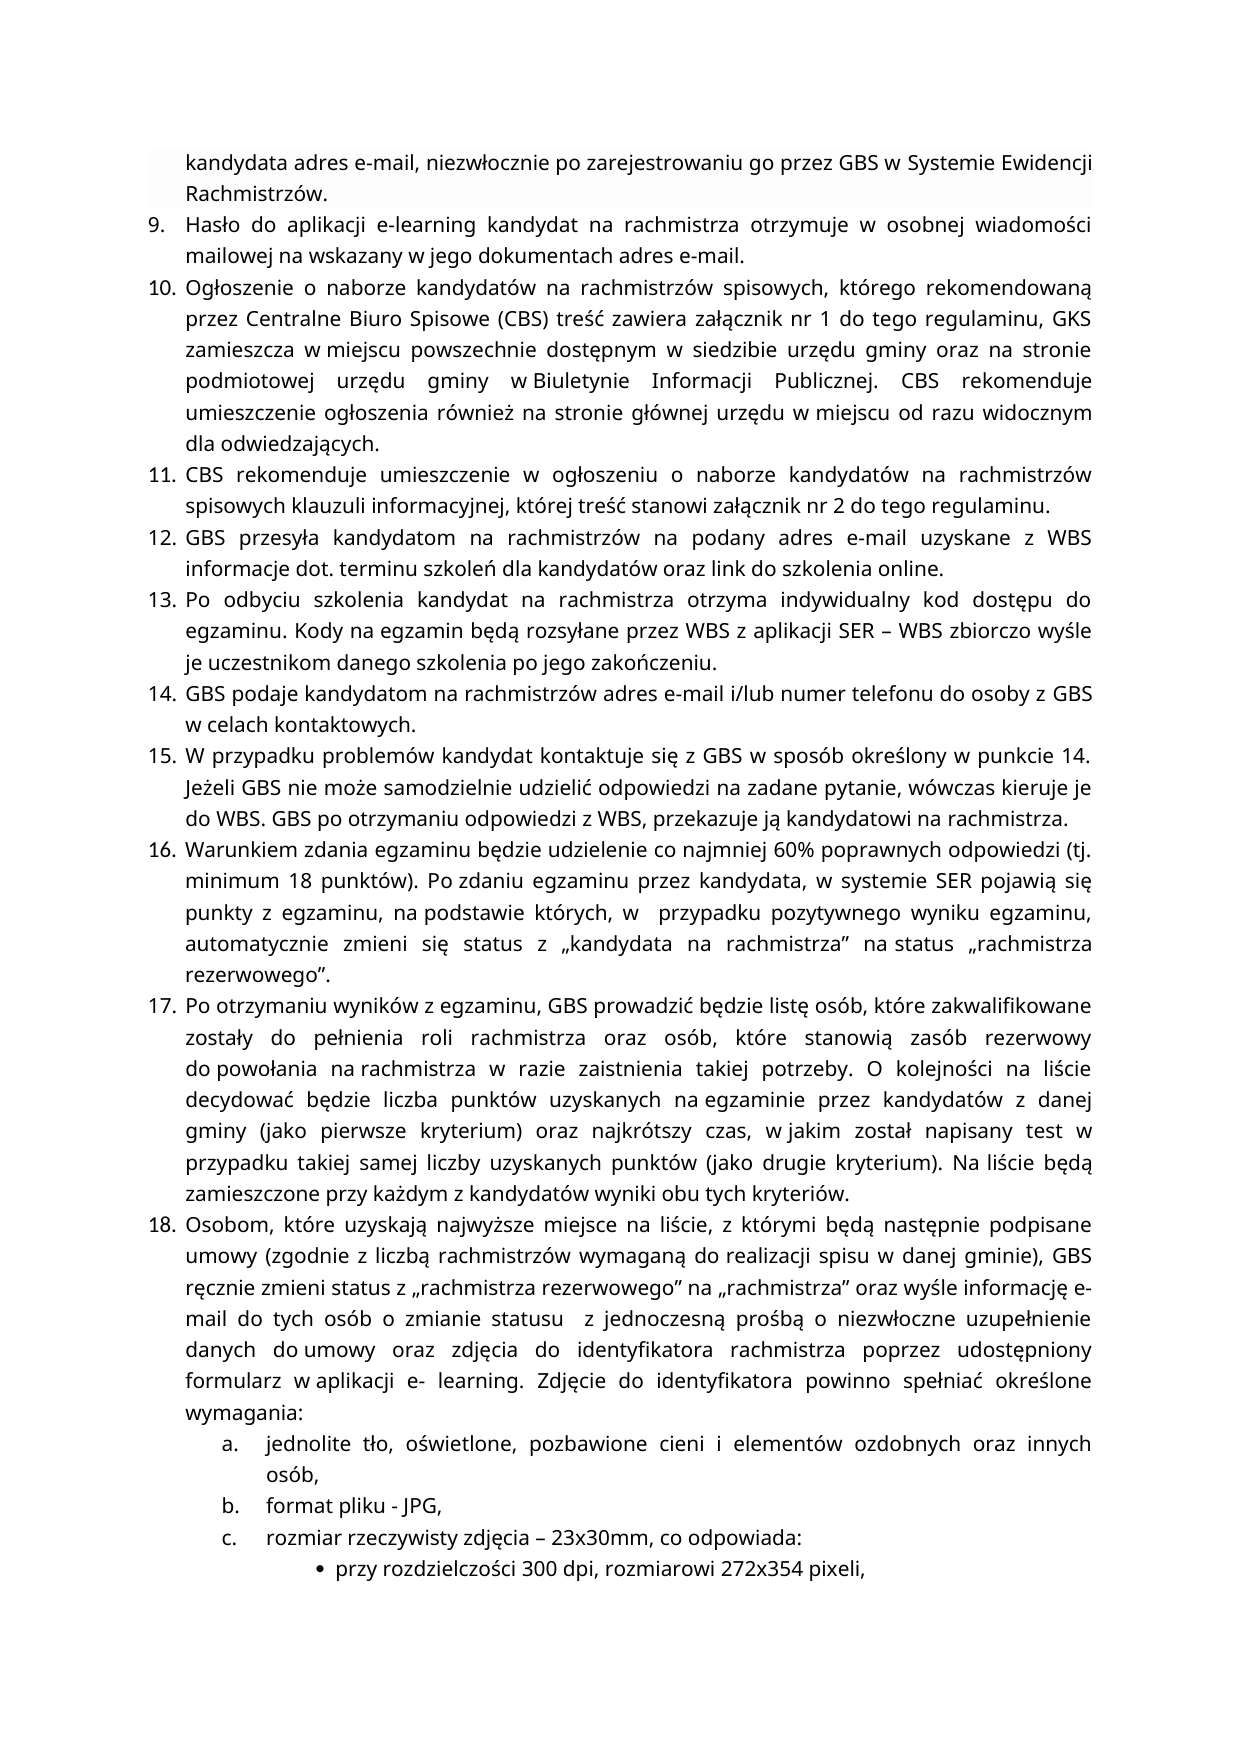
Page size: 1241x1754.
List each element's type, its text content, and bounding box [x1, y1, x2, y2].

list GBS przesyła kandydatom na rachmistrzów na podany adres e-mail uzyskane z WBS informacje dot. terminu szkoleń dla kandydatów oraz link do szkolenia online. [148, 523, 1093, 582]
list przy rozdzielczości 300 dpi, rozmiarowi 272x354 pixeli, [316, 1554, 1093, 1582]
list kandydata adres e-mail, niezwłocznie po zarejestrowaniu go przez GBS w Systemie Ewidencji Rachmistrzów. [148, 148, 1093, 207]
list Warunkiem zdania egzaminu będzie udzielenie co najmniej 60% poprawnych odpowiedzi (tj. minimum 18 punktów). Po zdaniu egzaminu przez kandydata, w systemie SER pojawią się punkty z egzaminu, na podstawie których, w przypadku pozytywnego wyniku egzaminu, automatycznie zmieni się status z „kandydata na rachmistrza” na status „rachmistrza rezerwowego”. [148, 835, 1093, 988]
list GBS podaje kandydatom na rachmistrzów adres e-mail i/lub numer telefonu do osoby z GBS w celach kontaktowych. [148, 679, 1093, 738]
list Osobom, które uzyskają najwyższe miejsce na liście, z którymi będą następnie podpisane umowy (zgodnie z liczbą rachmistrzów wymaganą do realizacji spisu w danej gminie), GBS ręcznie zmieni status z „rachmistrza rezerwowego” na „rachmistrza” oraz wyśle informację e-mail do tych osób o zmianie statusu z jednoczesną prośbą o niezwłoczne uzupełnienie danych do umowy oraz zdjęcia do identyfikatora rachmistrza poprzez udostępniony formularz w aplikacji e- learning. Zdjęcie do identyfikatora powinno spełniać określone wymagania: [148, 1210, 1093, 1426]
list Hasło do aplikacji e-learning kandydat na rachmistrza otrzymuje w osobnej wiadomości mailowej na wskazany w jego dokumentach adres e-mail. [148, 210, 1093, 270]
list jednolite tło, oświetlone, pozbawione cieni i elementów ozdobnych oraz innych osób, [221, 1429, 1093, 1488]
list W przypadku problemów kandydat kontaktuje się z GBS w sposób określony w punkcie 14. Jeżeli GBS nie może samodzielnie udzielić odpowiedzi na zadane pytanie, wówczas kieruje je do WBS. GBS po otrzymaniu odpowiedzi z WBS, przekazuje ją kandydatowi na rachmistrza. [148, 741, 1093, 832]
list format pliku - JPG, [221, 1491, 1093, 1520]
list Ogłoszenie o naborze kandydatów na rachmistrzów spisowych, którego rekomendowaną przez Centralne Biuro Spisowe (CBS) treść zawiera załącznik nr 1 do tego regulaminu, GKS zamieszcza w miejscu powszechnie dostępnym w siedzibie urzędu gminy oraz na stronie podmiotowej urzędu gminy w Biuletynie Informacji Publicznej. CBS rekomenduje umieszczenie ogłoszenia również na stronie głównej urzędu w miejscu od razu widocznym dla odwiedzających. [148, 273, 1093, 457]
list Po odbyciu szkolenia kandydat na rachmistrza otrzyma indywidualny kod dostępu do egzaminu. Kody na egzamin będą rozsyłane przez WBS z aplikacji SER – WBS zbiorczo wyśle je uczestnikom danego szkolenia po jego zakończeniu. [148, 585, 1093, 676]
list rozmiar rzeczywisty zdjęcia – 23x30mm, co odpowiada: [221, 1523, 1093, 1551]
list CBS rekomenduje umieszczenie w ogłoszeniu o naborze kandydatów na rachmistrzów spisowych klauzuli informacyjnej, której treść stanowi załącznik nr 2 do tego regulaminu. [148, 460, 1093, 520]
list Po otrzymaniu wyników z egzaminu, GBS prowadzić będzie listę osób, które zakwalifikowane zostały do pełnienia roli rachmistrza oraz osób, które stanowią zasób rezerwowy do powołania na rachmistrza w razie zaistnienia takiej potrzeby. O kolejności na liście decydować będzie liczba punktów uzyskanych na egzaminie przez kandydatów z danej gminy (jako pierwsze kryterium) oraz najkrótszy czas, w jakim został napisany test w przypadku takiej samej liczby uzyskanych punktów (jako drugie kryterium). Na liście będą zamieszczone przy każdym z kandydatów wyniki obu tych kryteriów. [148, 991, 1093, 1207]
